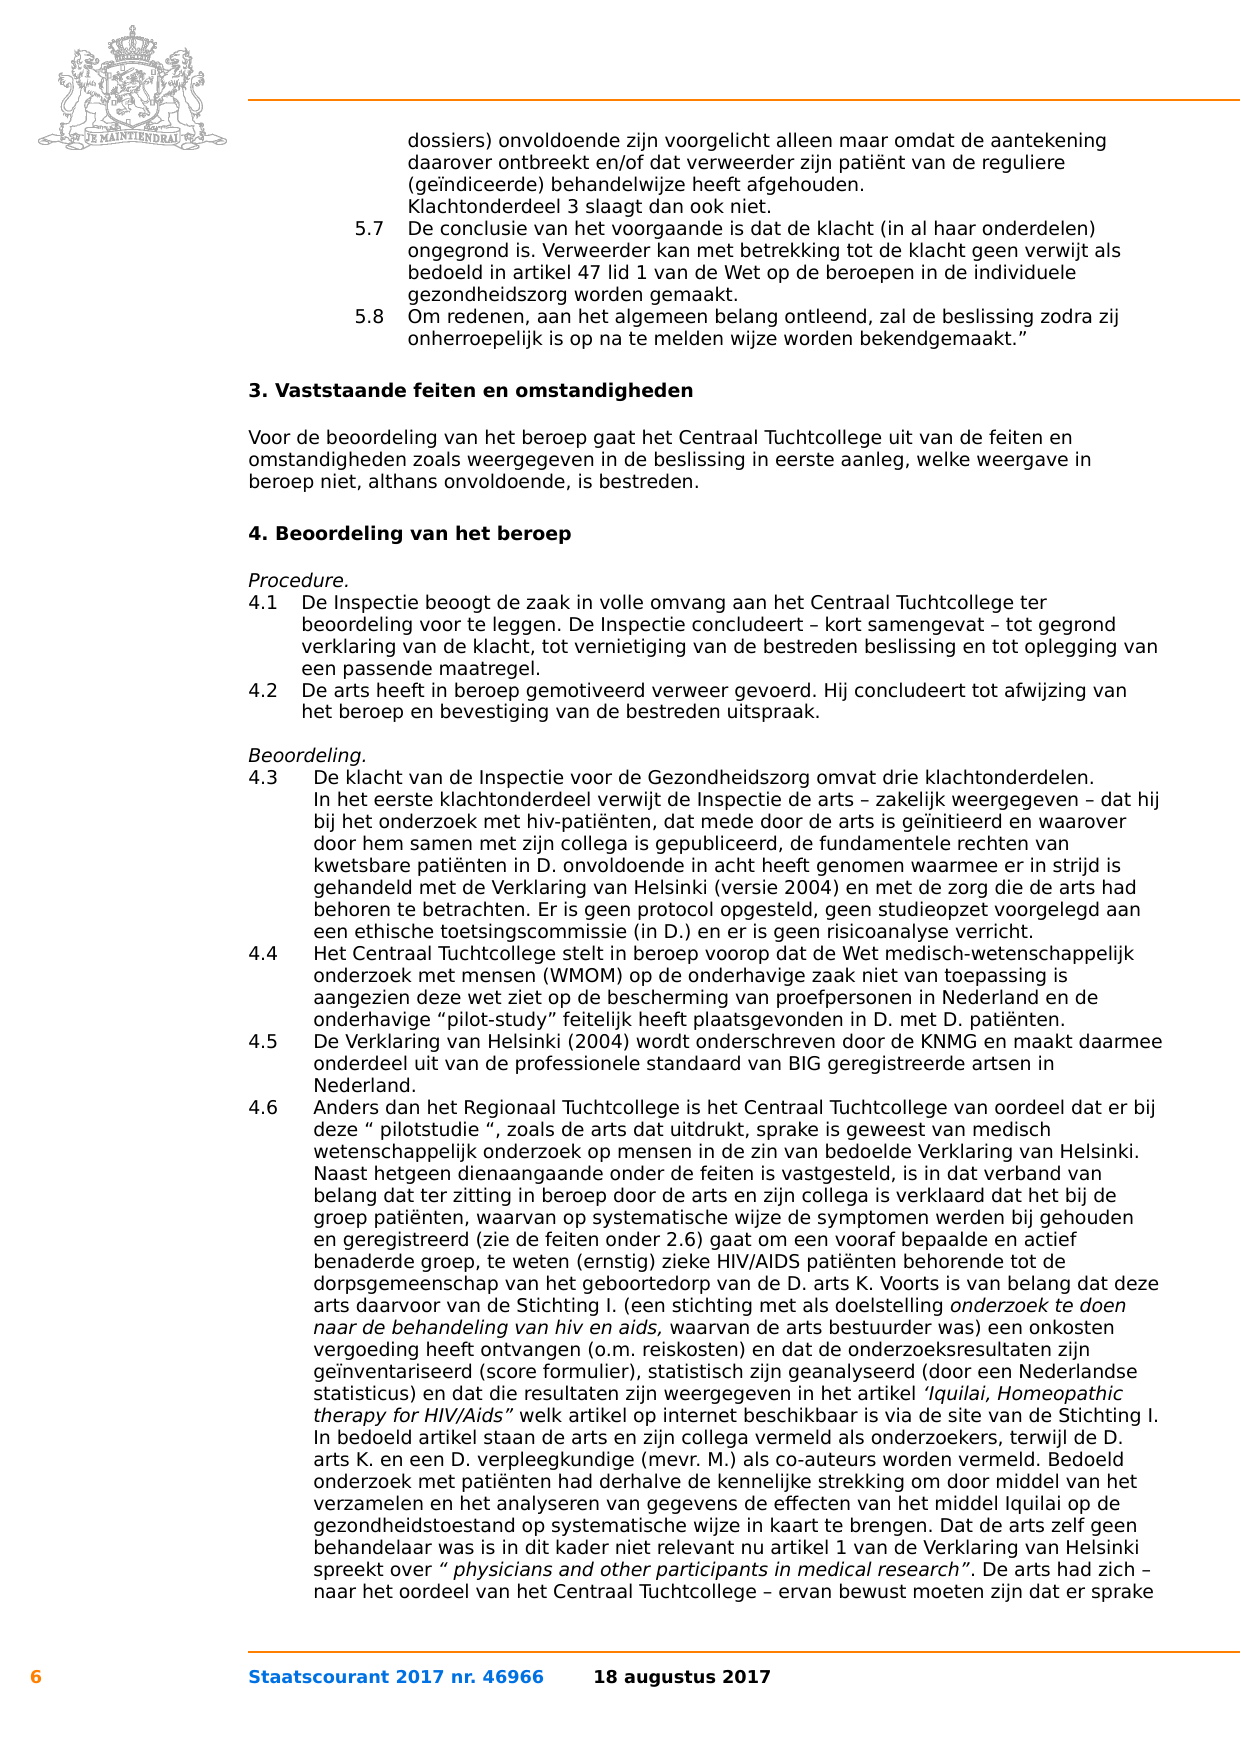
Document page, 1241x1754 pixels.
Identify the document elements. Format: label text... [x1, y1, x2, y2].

text Klachtonderdeel 3 slaagt dan ook niet. [407, 196, 1163, 218]
picture [38, 25, 227, 150]
text 5.8 Om redenen, aan het algemeen belang ontleend, zal de beslissing zodra zij onherroepelijk is op na te melden wijze worden bekendgemaakt.” [354, 306, 1163, 350]
text 4.2 De arts heeft in beroep gemotiveerd verweer gevoerd. Hij concludeert tot afwijzing van het beroep en bevestiging van de bestreden uitspraak. [248, 679, 1163, 723]
subtitle 3. Vaststaande feiten en omstandigheden [248, 380, 1163, 402]
text 4.4 Het Centraal Tuchtcollege stelt in beroep voorop dat de Wet medisch-wetenschappelijk onderzoek met mensen (WMOM) op de onderhavige zaak niet van toepassing is aangezien deze wet ziet op de bescherming van proefpersonen in Nederland en de onderhavige “pilot-study” feitelijk heeft plaatsgevonden in D. met D. patiënten. [248, 943, 1163, 1031]
text dossiers) onvoldoende zijn voorgelicht alleen maar omdat de aantekening daarover ontbreekt en/of dat verweerder zijn patiënt van de reguliere (geïndiceerde) behandelwijze heeft afgehouden. [407, 130, 1163, 196]
subtitle Procedure. [248, 569, 1163, 592]
text 5.7 De conclusie van het voorgaande is dat de klacht (in al haar onderdelen) ongegrond is. Verweerder kan met betrekking tot de klacht geen verwijt als bedoeld in artikel 47 lid 1 van de Wet op de beroepen in de individuele gezondheidszorg worden gemaakt. [354, 218, 1163, 306]
text In het eerste klachtonderdeel verwijt de Inspectie de arts – zakelijk weergegeven – dat hij bij het onderzoek met hiv-patiënten, dat mede door de arts is geïnitieerd en waarover door hem samen met zijn collega is gepubliceerd, de fundamentele rechten van kwetsbare patiënten in D. onvoldoende in acht heeft genomen waarmee er in strijd is gehandeld met de Verklaring van Helsinki (versie 2004) en met de zorg die de arts had behoren te betrachten. Er is geen protocol opgesteld, geen studieopzet voorgelegd aan een ethische toetsingscommissie (in D.) en er is geen risicoanalyse verricht. [313, 789, 1163, 943]
text 4.1 De Inspectie beoogt de zaak in volle omvang aan het Centraal Tuchtcollege ter beoordeling voor te leggen. De Inspectie concludeert – kort samengevat – tot gegrond verklaring van de klacht, tot vernietiging van de bestreden beslissing en tot oplegging van een passende maatregel. [248, 592, 1163, 679]
text Voor de beoordeling van het beroep gaat het Centraal Tuchtcollege uit van de feiten en omstandigheden zoals weergegeven in de beslissing in eerste aanleg, welke weergave in beroep niet, althans onvoldoende, is bestreden. [248, 427, 1163, 493]
text 4.3 De klacht van de Inspectie voor de Gezondheidszorg omvat drie klachtonderdelen. [248, 767, 1163, 789]
subtitle 4. Beoordeling van het beroep [248, 523, 1163, 544]
text 4.6 Anders dan het Regionaal Tuchtcollege is het Centraal Tuchtcollege van oordeel dat er bij deze “ pilotstudie “, zoals de arts dat uitdrukt, sprake is geweest van medisch wetenschappelijk onderzoek op mensen in de zin van bedoelde Verklaring van Helsinki. Naast hetgeen dienaangaande onder de feiten is vastgesteld, is in dat verband van belang dat ter zitting in beroep door de arts en zijn collega is verklaard dat het bij de groep patiënten, waarvan op systematische wijze de symptomen werden bij gehouden en geregistreerd (zie de feiten onder 2.6) gaat om een vooraf bepaalde en actief benaderde groep, te weten (ernstig) zieke HIV/AIDS patiënten behorende tot de dorpsgemeenschap van het geboortedorp van de D. arts K. Voorts is van belang dat deze arts daarvoor van de Stichting I. (een stichting met als doelstelling onderzoek te doen naar de behandeling van hiv en aids, waarvan de arts bestuurder was) een onkosten vergoeding heeft ontvangen (o.m. reiskosten) en dat de onderzoeksresultaten zijn geïnventariseerd (score formulier), statistisch zijn geanalyseerd (door een Nederlandse statisticus) en dat die resultaten zijn weergegeven in het artikel ‘Iquilai, Homeopathic therapy for HIV/Aids” welk artikel op internet beschikbaar is via de site van de Stichting I. In bedoeld artikel staan de arts en zijn collega vermeld als onderzoekers, terwijl de D. arts K. en een D. verpleegkundige (mevr. M.) als co-auteurs worden vermeld. Bedoeld onderzoek met patiënten had derhalve de kennelijke strekking om door middel van het verzamelen en het analyseren van gegevens de effecten van het middel Iquilai op de gezondheidstoestand op systematische wijze in kaart te brengen. Dat de arts zelf geen behandelaar was is in dit kader niet relevant nu artikel 1 van de Verklaring van Helsinki spreekt over “ physicians and other participants in medical research”. De arts had zich – naar het oordeel van het Centraal Tuchtcollege – ervan bewust moeten zijn dat er sprake [248, 1097, 1163, 1602]
text 4.5 De Verklaring van Helsinki (2004) wordt onderschreven door de KNMG en maakt daarmee onderdeel uit van de professionele standaard van BIG geregistreerde artsen in Nederland. [248, 1031, 1163, 1097]
subtitle Beoordeling. [248, 745, 1163, 767]
